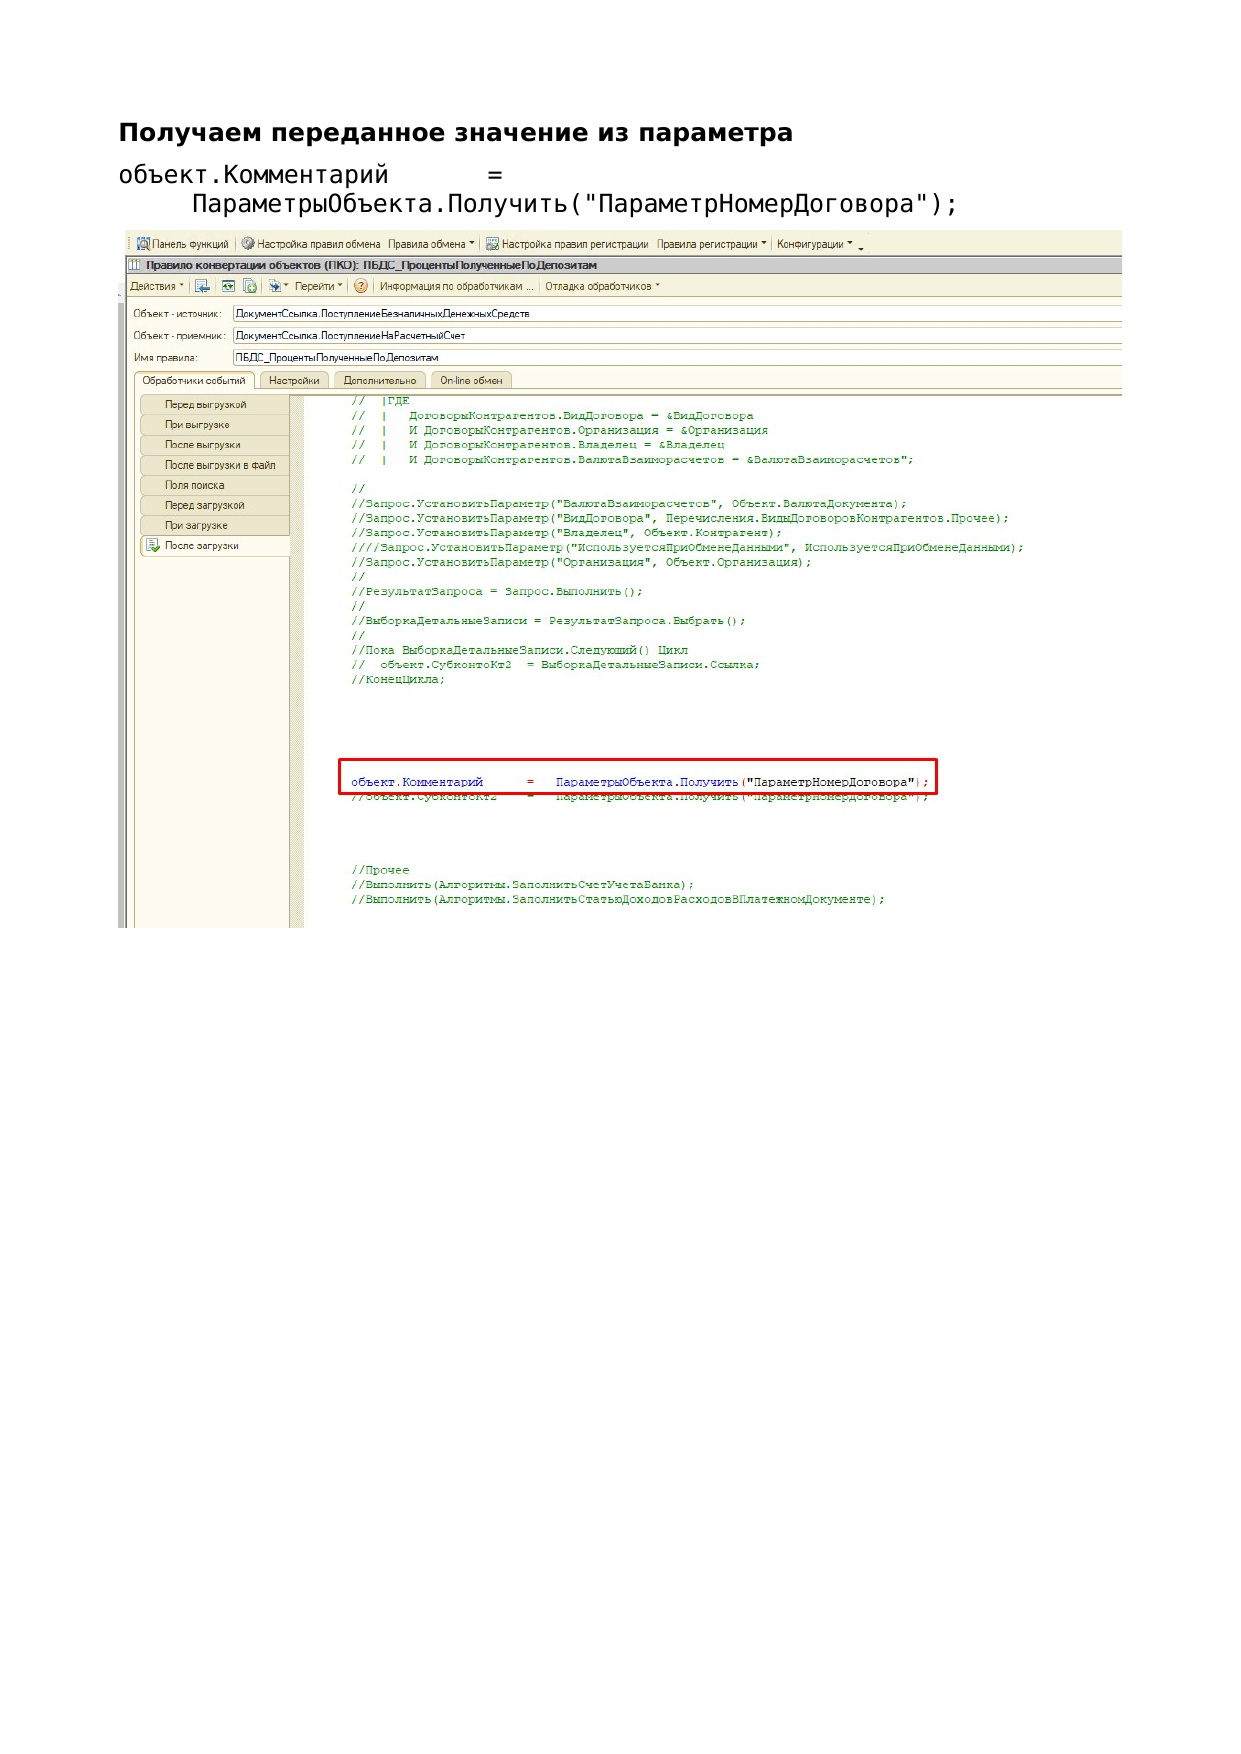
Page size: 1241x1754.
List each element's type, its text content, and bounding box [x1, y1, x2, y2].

text объект.Комментарий = ПараметрыОбъекта.Получить("ПараметрНомерДоговора"); [118, 160, 1122, 218]
text Получаем переданное значение из параметра [118, 118, 1122, 147]
picture [118, 230, 1123, 928]
